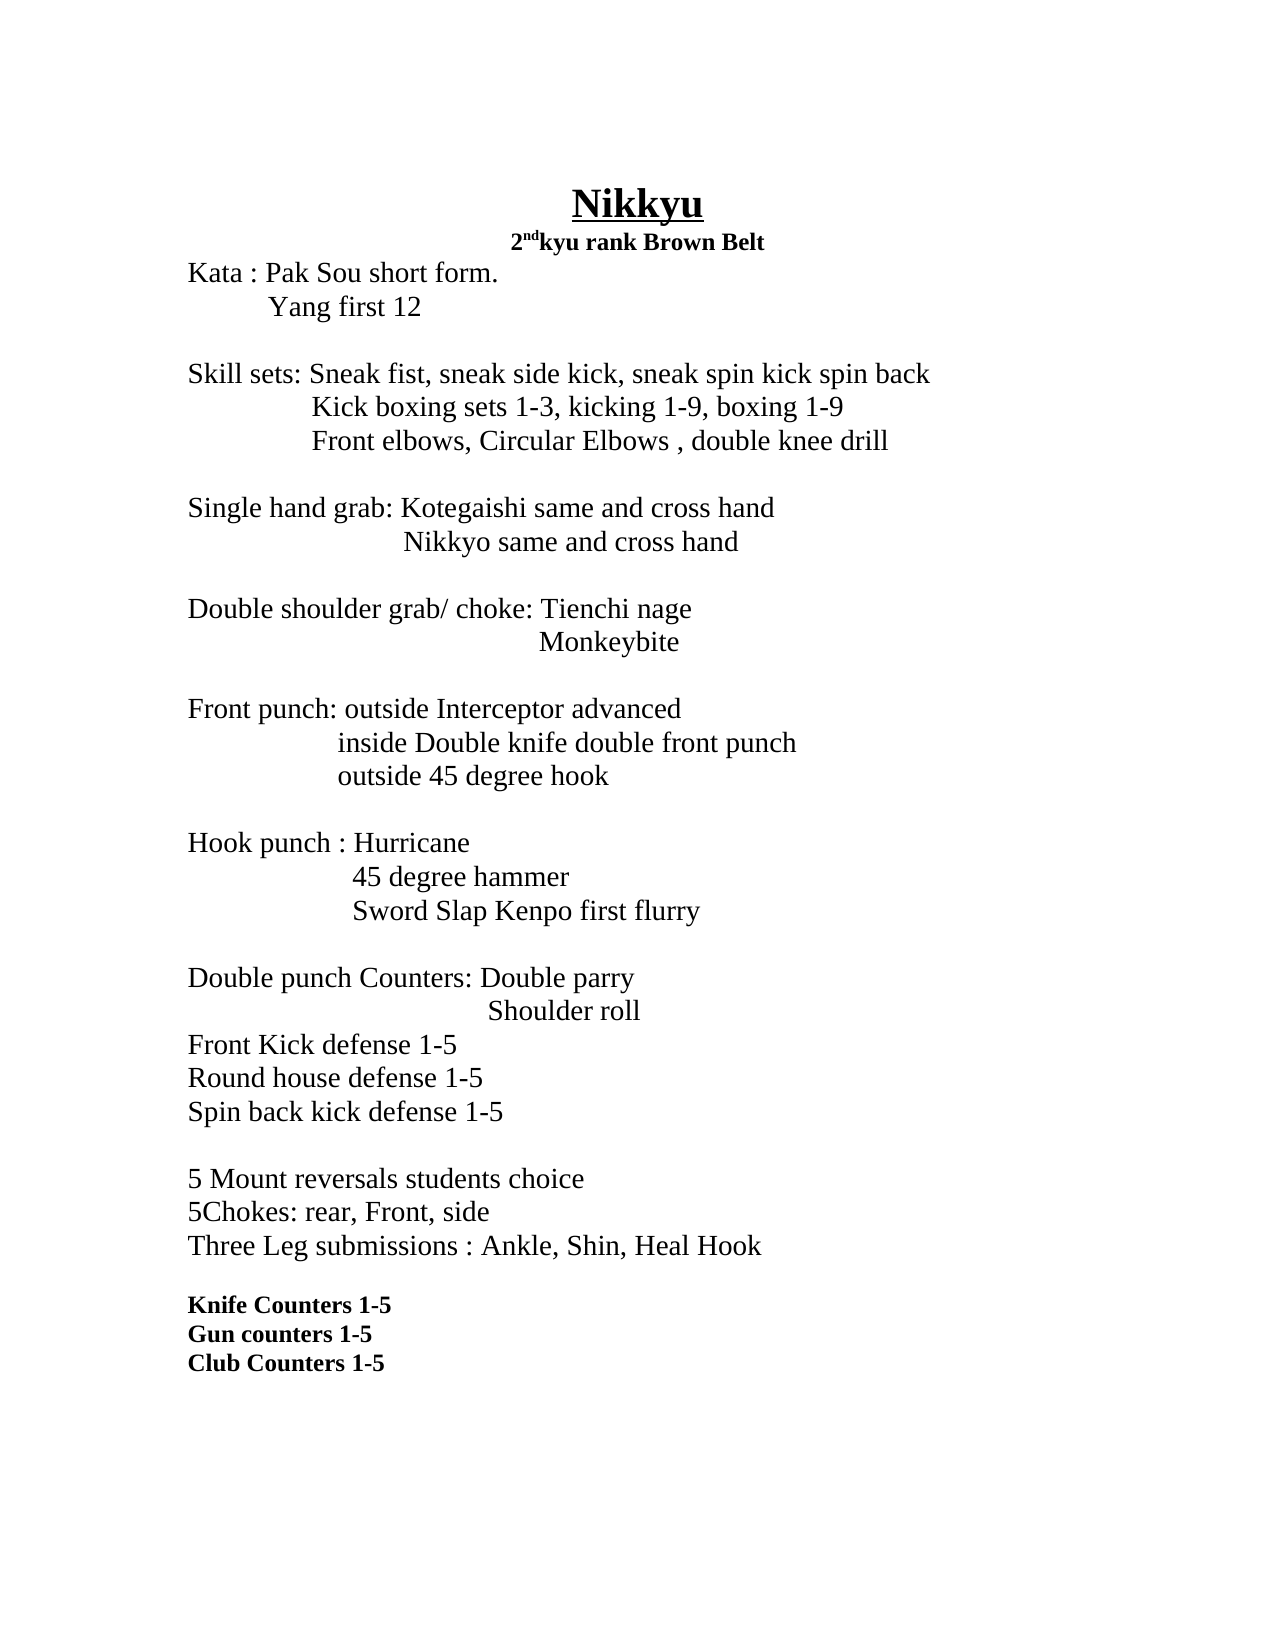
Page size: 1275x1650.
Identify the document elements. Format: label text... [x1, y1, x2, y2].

text Spin back kick defense 1-5 [187, 1094, 1087, 1127]
text Yang first 12 [187, 289, 1087, 322]
title Nikkyu [187, 179, 1087, 227]
text Monkeybite [187, 624, 1087, 658]
text 5 Mount reversals students choice [187, 1161, 1087, 1194]
text Front Kick defense 1-5 [187, 1027, 1087, 1060]
text Three Leg submissions : Ankle, Shin, Heal Hook [187, 1228, 1087, 1262]
text Front elbows, Circular Elbows , double knee drill [187, 423, 1087, 457]
text Hook punch : Hurricane [187, 826, 1087, 859]
text Round house defense 1-5 [187, 1060, 1087, 1094]
text Knife Counters 1-5 [187, 1290, 1087, 1319]
text Kick boxing sets 1-3, kicking 1-9, boxing 1-9 [187, 389, 1087, 423]
text Kata : Pak Sou short form. [187, 255, 1087, 289]
text Sword Slap Kenpo first flurry [187, 893, 1087, 926]
text Front punch: outside Interceptor advanced [187, 691, 1087, 725]
text Shoulder roll [187, 993, 1087, 1027]
text 5Chokes: rear, Front, side [187, 1194, 1087, 1228]
text Single hand grab: Kotegaishi same and cross hand [187, 490, 1087, 524]
text Double shoulder grab/ choke: Tienchi nage [187, 591, 1087, 624]
text Nikkyo same and cross hand [187, 524, 1087, 557]
text Skill sets: Sneak fist, sneak side kick, sneak spin kick spin back [187, 356, 1087, 389]
text 2ndkyu rank Brown Belt [187, 227, 1087, 255]
text inside Double knife double front punch [187, 725, 1087, 758]
text 45 degree hammer [187, 859, 1087, 893]
text Gun counters 1-5 [187, 1319, 1087, 1348]
text Double punch Counters: Double parry [187, 960, 1087, 993]
text Club Counters 1-5 [187, 1348, 1087, 1377]
text outside 45 degree hook [187, 758, 1087, 792]
